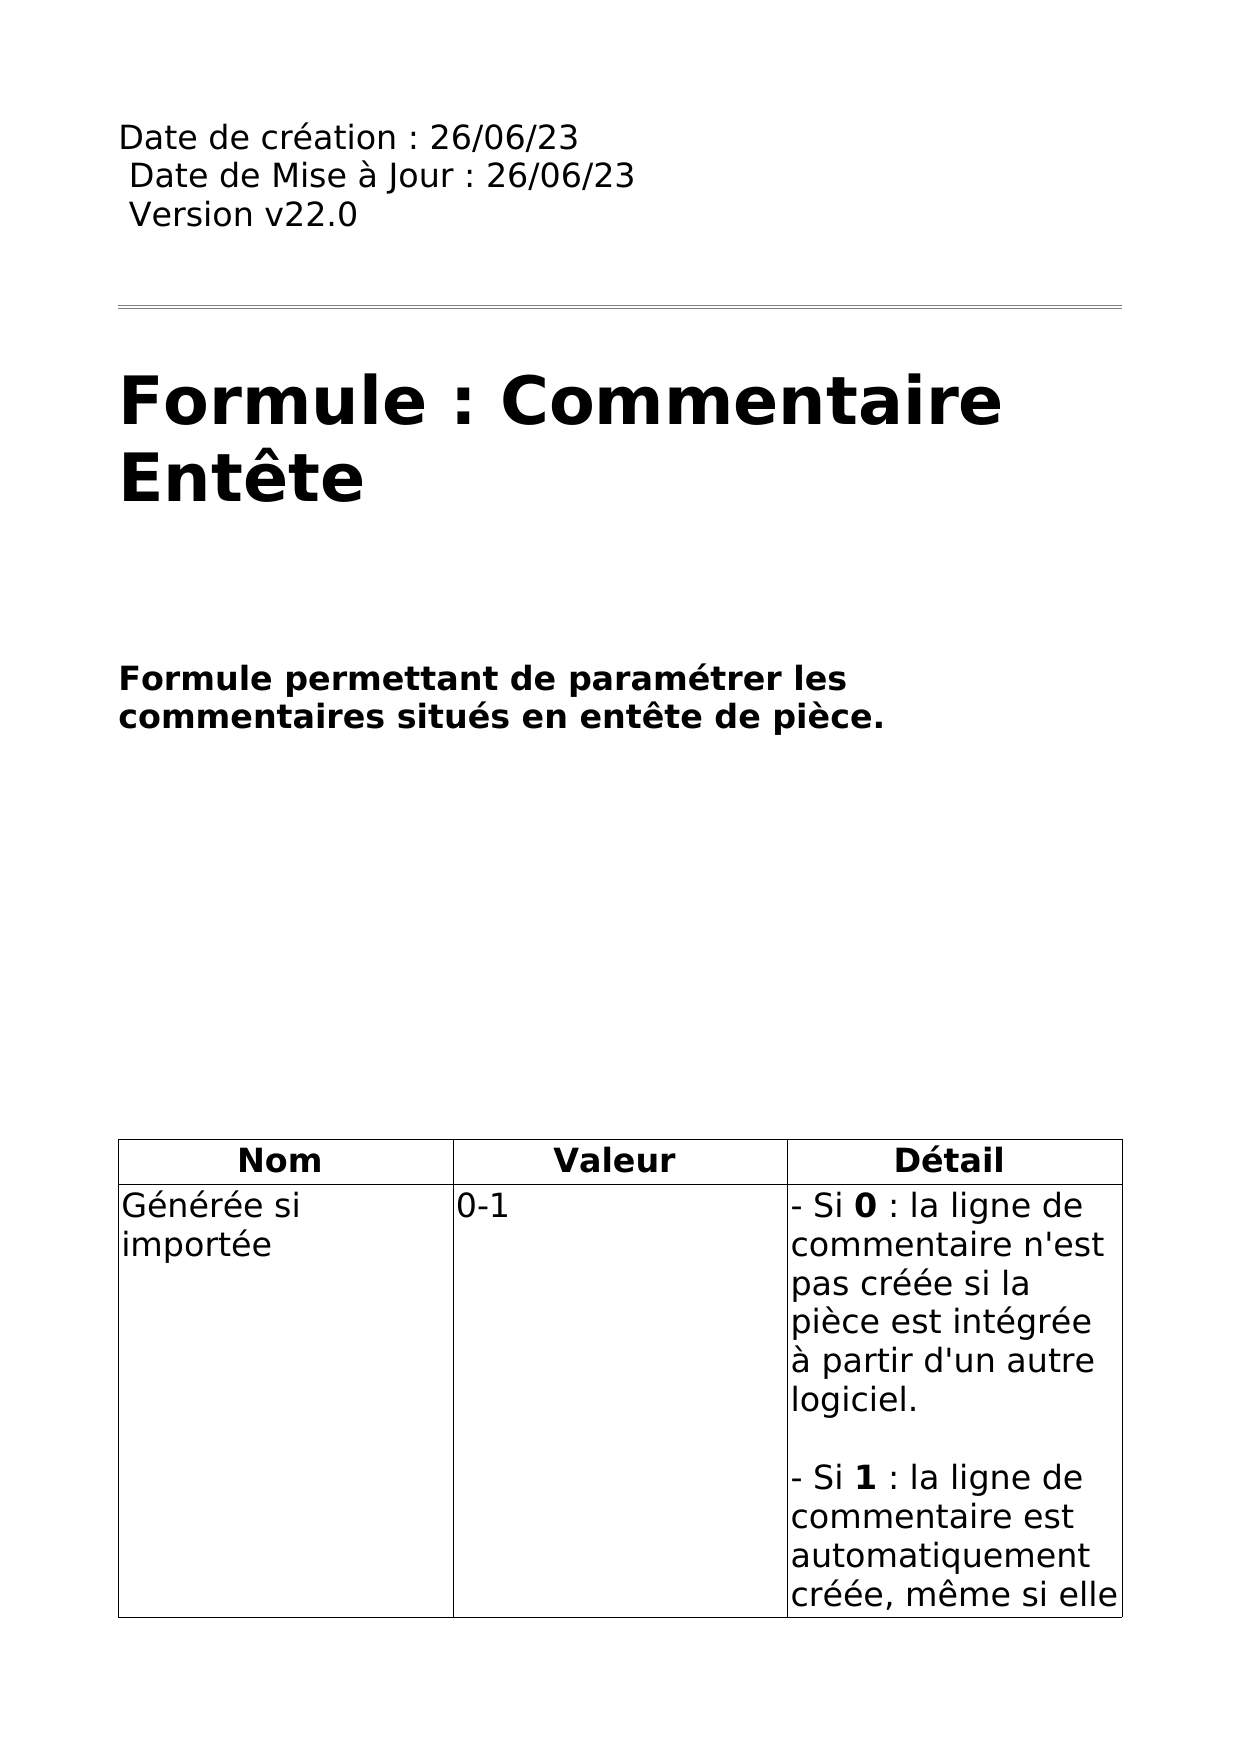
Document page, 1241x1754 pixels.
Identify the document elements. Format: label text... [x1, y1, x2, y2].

table_cell 0-1 [454, 1185, 787, 1617]
text Date de création : 26/06/23 Date de Mise à Jour : 26/06/23 Version v22.0 [118, 118, 1122, 273]
table_cell - Si 0 : la ligne de commentaire n'est pas créée si la pièce est intégrée à partir d'un autre logiciel. - Si 1 : la ligne de commentaire est automatiquement créée, même si elle [788, 1185, 1122, 1617]
table_cell Générée si importée [119, 1185, 453, 1617]
table_header Valeur [454, 1140, 787, 1183]
table_header Détail [788, 1140, 1122, 1183]
subtitle Formule : Commentaire Entête [118, 362, 1122, 517]
text Formule permettant de paramétrer les commentaires situés en entête de pièce. [118, 659, 1122, 776]
table_header Nom [119, 1140, 453, 1183]
